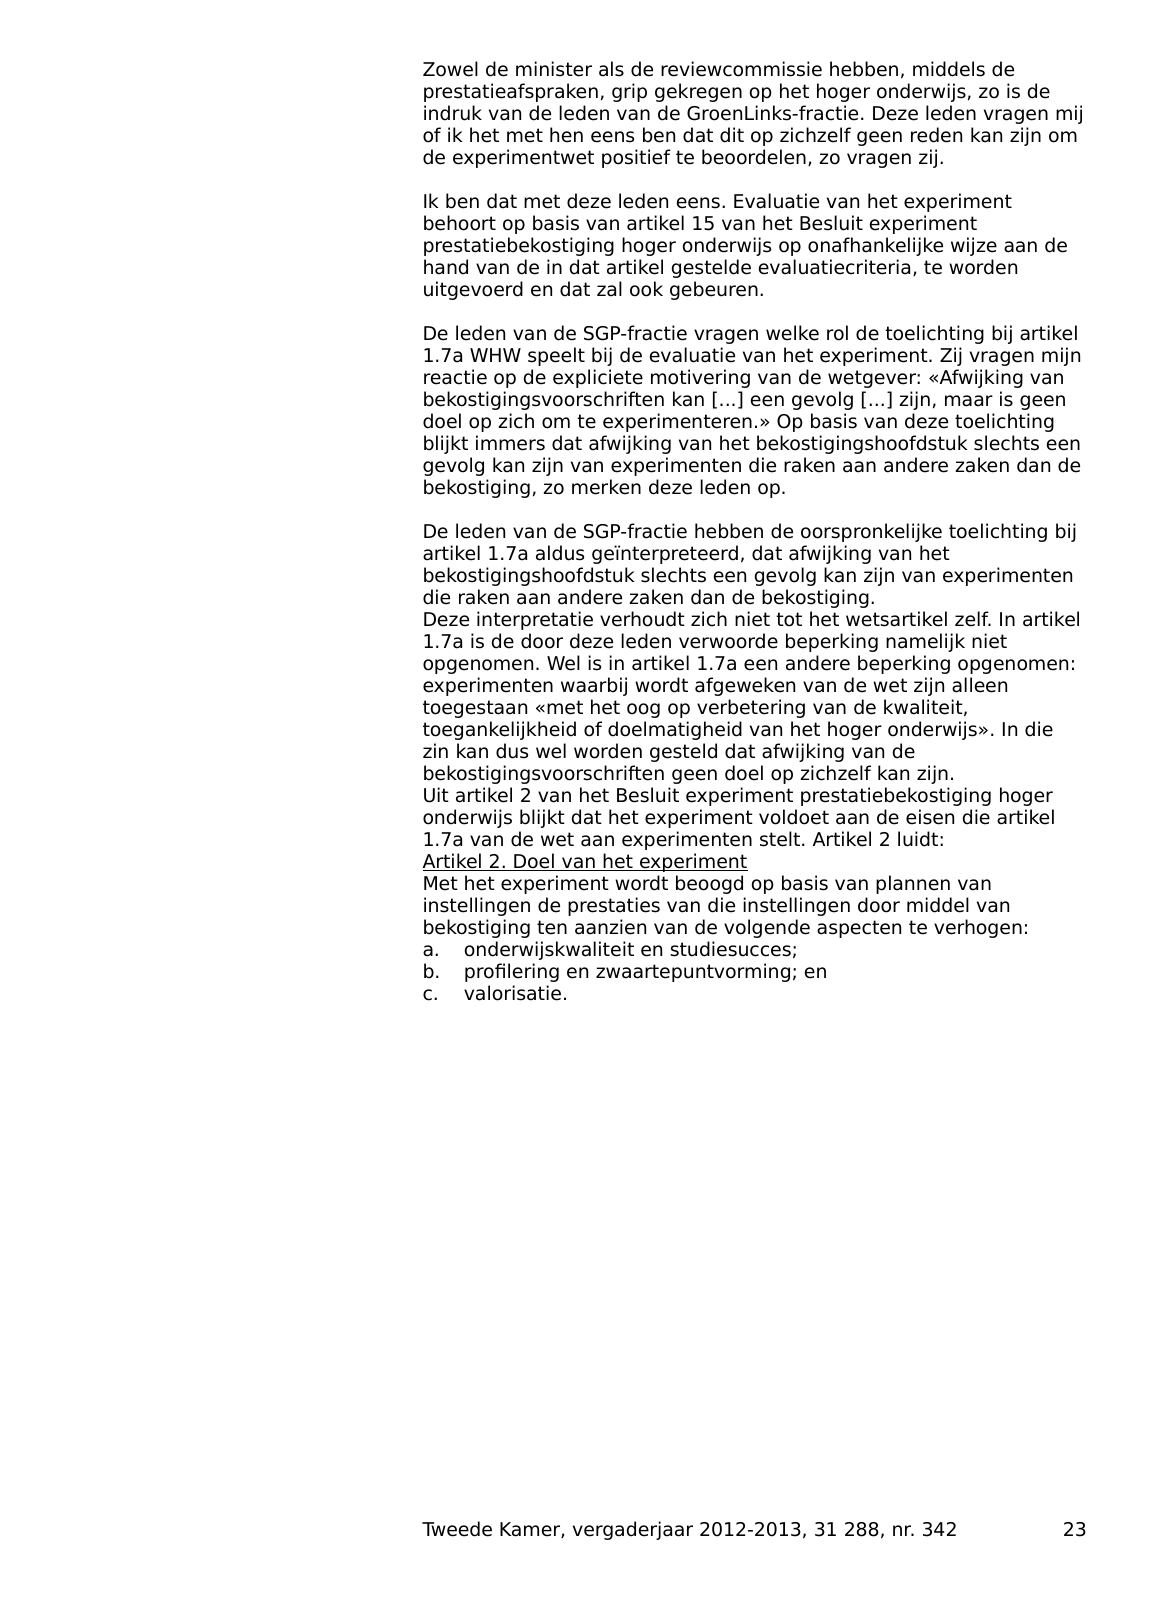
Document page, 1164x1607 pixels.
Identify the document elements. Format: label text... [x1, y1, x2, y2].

text b. profilering en zwaartepuntvorming; en [422, 961, 1087, 983]
text Ik ben dat met deze leden eens. Evaluatie van het experiment behoort op basis van artikel 15 van het Besluit experiment prestatiebekostiging hoger onderwijs op onafhankelijke wijze aan de hand van de in dat artikel gestelde evaluatiecriteria, te worden uitgevoerd en dat zal ook gebeuren. [422, 191, 1087, 301]
text Met het experiment wordt beoogd op basis van plannen van instellingen de prestaties van die instellingen door middel van bekostiging ten aanzien van de volgende aspecten te verhogen: [422, 873, 1087, 939]
text Deze interpretatie verhoudt zich niet tot het wetsartikel zelf. In artikel 1.7a is de door deze leden verwoorde beperking namelijk niet opgenomen. Wel is in artikel 1.7a een andere beperking opgenomen: experimenten waarbij wordt afgeweken van de wet zijn alleen toegestaan «met het oog op verbetering van de kwaliteit, toegankelijkheid of doelmatigheid van het hoger onderwijs». In die zin kan dus wel worden gesteld dat afwijking van de bekostigingsvoorschriften geen doel op zichzelf kan zijn. [422, 609, 1087, 785]
text Zowel de minister als de reviewcommissie hebben, middels de prestatieafspraken, grip gekregen op het hoger onderwijs, zo is de indruk van de leden van de GroenLinks-fractie. Deze leden vragen mij of ik het met hen eens ben dat dit op zichzelf geen reden kan zijn om de experimentwet positief te beoordelen, zo vragen zij. [422, 59, 1087, 169]
text Uit artikel 2 van het Besluit experiment prestatiebekostiging hoger onderwijs blijkt dat het experiment voldoet aan de eisen die artikel 1.7a van de wet aan experimenten stelt. Artikel 2 luidt: [422, 785, 1087, 851]
text De leden van de SGP-fractie vragen welke rol de toelichting bij artikel 1.7a WHW speelt bij de evaluatie van het experiment. Zij vragen mijn reactie op de expliciete motivering van de wetgever: «Afwijking van bekostigingsvoorschriften kan [...] een gevolg [...] zijn, maar is geen doel op zich om te experimenteren.» Op basis van deze toelichting blijkt immers dat afwijking van het bekostigingshoofdstuk slechts een gevolg kan zijn van experimenten die raken aan andere zaken dan de bekostiging, zo merken deze leden op. [422, 323, 1087, 499]
text c. valorisatie. [422, 983, 1087, 1005]
text De leden van de SGP-fractie hebben de oorspronkelijke toelichting bij artikel 1.7a aldus geïnterpreteerd, dat afwijking van het bekostigingshoofdstuk slechts een gevolg kan zijn van experimenten die raken aan andere zaken dan de bekostiging. [422, 521, 1087, 609]
text a. onderwijskwaliteit en studiesucces; [422, 939, 1087, 961]
text Artikel 2. Doel van het experiment [422, 851, 1087, 873]
